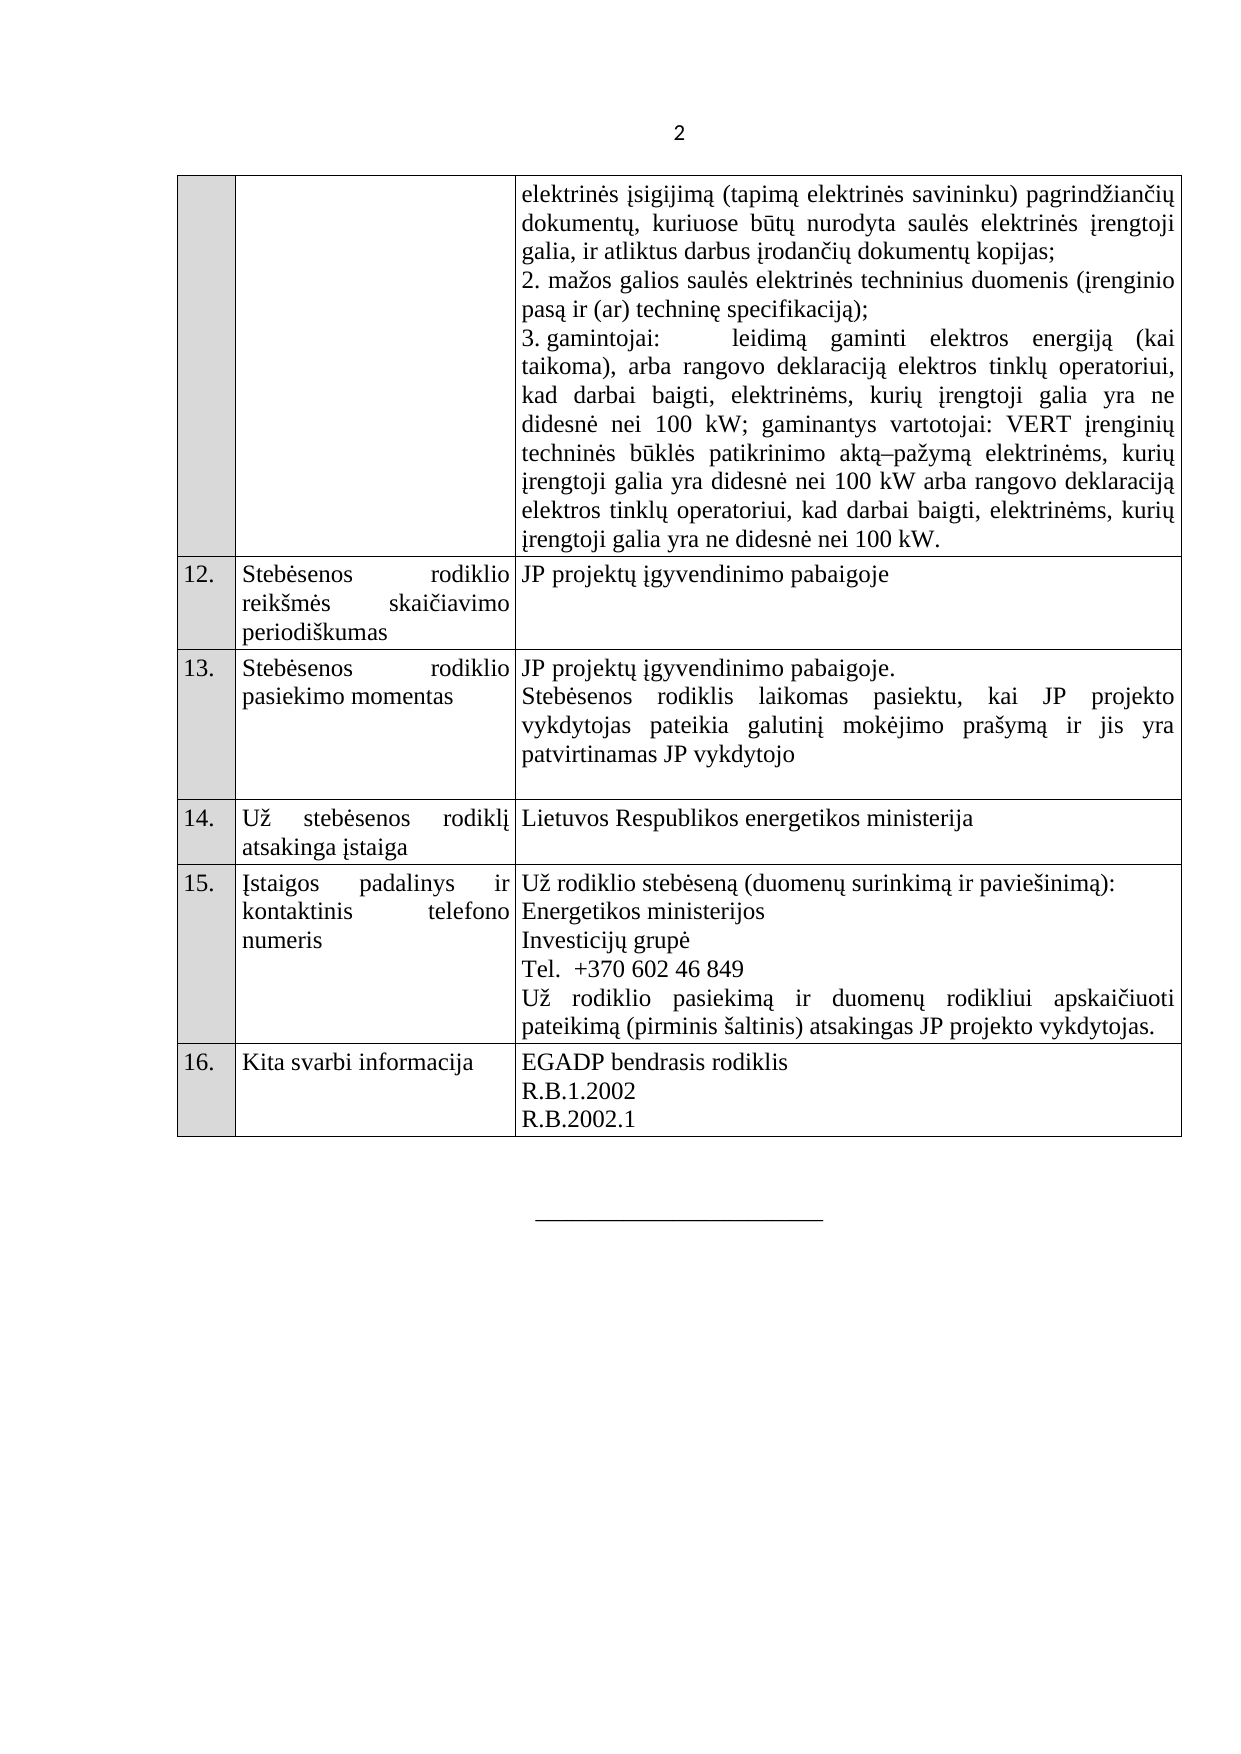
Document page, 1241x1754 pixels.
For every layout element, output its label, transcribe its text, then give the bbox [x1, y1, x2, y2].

table_cell Už stebėsenos rodiklį atsakinga įstaiga [236, 800, 515, 864]
table_cell 12. [178, 557, 235, 649]
table_cell 15. [178, 865, 235, 1043]
table_cell Stebėsenos rodiklio pasiekimo momentas [236, 650, 515, 799]
table_cell 16. [178, 1044, 235, 1136]
table_cell EGADP bendrasis rodiklis R.B.1.2002 R.B.2002.1 [516, 1044, 1181, 1136]
table_cell elektrinės įsigijimą (tapimą elektrinės savininku) pagrindžiančių dokumentų, kuriuose būtų nurodyta saulės elektrinės įrengtoji galia, ir atliktus darbus įrodančių dokumentų kopijas; 2. mažos galios saulės elektrinės techninius duomenis (įrenginio pasą ir (ar) techninę specifikaciją); 3. gamintojai: leidimą gaminti elektros energiją (kai taikoma), arba rangovo deklaraciją elektros tinklų operatoriui, kad darbai baigti, elektrinėms, kurių įrengtoji galia yra ne didesnė nei 100 kW; gaminantys vartotojai: VERT įrenginių techninės būklės patikrinimo aktą–pažymą elektrinėms, kurių įrengtoji galia yra didesnė nei 100 kW arba rangovo deklaraciją elektros tinklų operatoriui, kad darbai baigti, elektrinėms, kurių įrengtoji galia yra ne didesnė nei 100 kW. [516, 176, 1181, 556]
table_cell Kita svarbi informacija [236, 1044, 515, 1136]
table_cell Stebėsenos rodiklio reikšmės skaičiavimo periodiškumas [236, 557, 515, 649]
table_cell Įstaigos padalinys ir kontaktinis telefono numeris [236, 865, 515, 1043]
table_cell [236, 176, 515, 556]
table_cell 13. [178, 650, 235, 799]
table_cell 14. [178, 800, 235, 864]
table_cell Už rodiklio stebėseną (duomenų surinkimą ir paviešinimą): Energetikos ministerijos Investicijų grupė Tel. +370 602 46 849 Už rodiklio pasiekimą ir duomenų rodikliui apskaičiuoti pateikimą (pirminis šaltinis) atsakingas JP projekto vykdytojas. [516, 865, 1181, 1043]
table_cell Lietuvos Respublikos energetikos ministerija [516, 800, 1181, 864]
table_cell JP projektų įgyvendinimo pabaigoje [516, 557, 1181, 649]
text _______________________ [177, 1195, 1181, 1223]
table_cell JP projektų įgyvendinimo pabaigoje. Stebėsenos rodiklis laikomas pasiektu, kai JP projekto vykdytojas pateikia galutinį mokėjimo prašymą ir jis yra patvirtinamas JP vykdytojo [516, 650, 1181, 799]
table_cell [178, 176, 235, 556]
